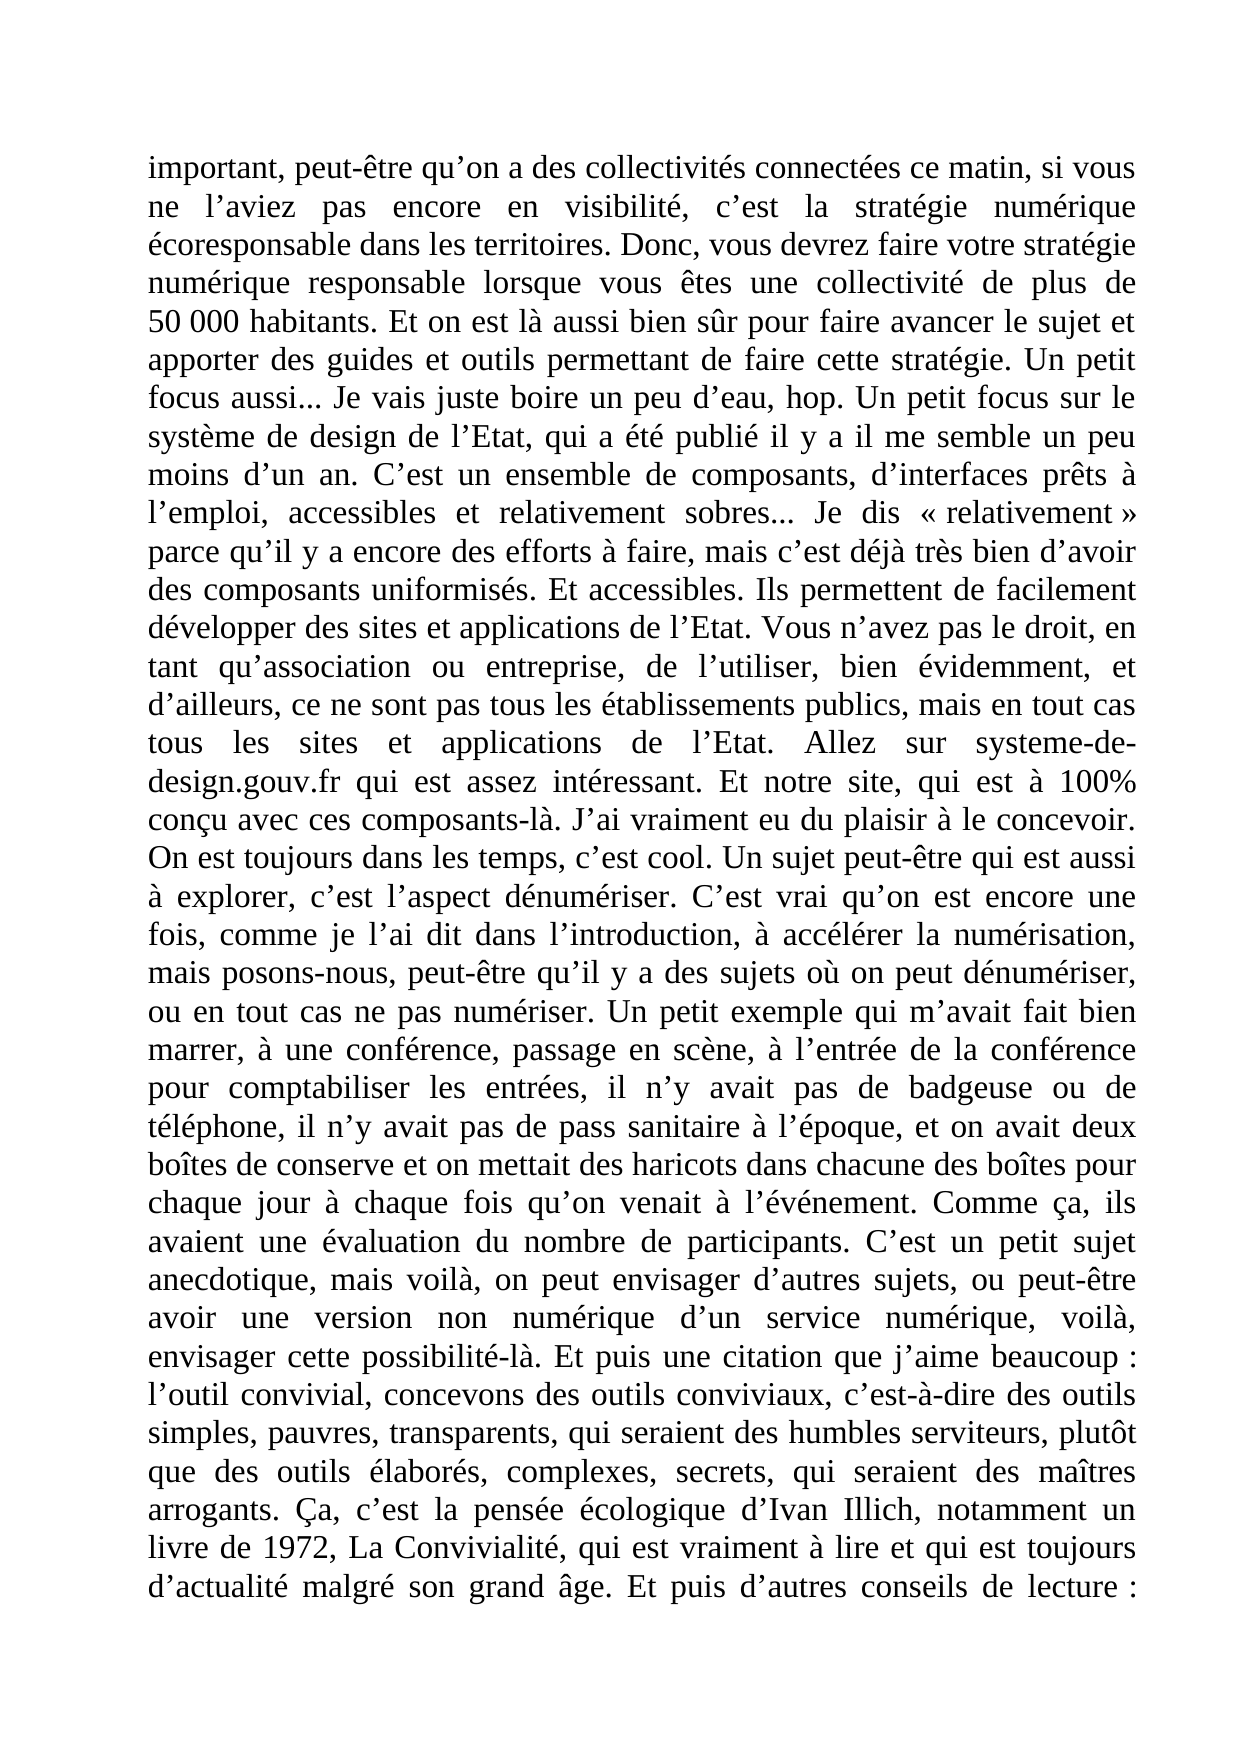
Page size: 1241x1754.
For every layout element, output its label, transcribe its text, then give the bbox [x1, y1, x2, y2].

text important, peut-être qu’on a des collectivités connectées ce matin, si vous ne l’aviez pas encore en visibilité, c’est la stratégie numérique écoresponsable dans les territoires. Donc, vous devrez faire votre stratégie numérique responsable lorsque vous êtes une collectivité de plus de 50 000 habitants. Et on est là aussi bien sûr pour faire avancer le sujet et apporter des guides et outils permettant de faire cette stratégie. Un petit focus aussi... Je vais juste boire un peu d’eau, hop. Un petit focus sur le système de design de l’Etat, qui a été publié il y a il me semble un peu moins d’un an. C’est un ensemble de composants, d’interfaces prêts à l’emploi, accessibles et relativement sobres... Je dis « relativement » parce qu’il y a encore des efforts à faire, mais c’est déjà très bien d’avoir des composants uniformisés. Et accessibles. Ils permettent de facilement développer des sites et applications de l’Etat. Vous n’avez pas le droit, en tant qu’association ou entreprise, de l’utiliser, bien évidemment, et d’ailleurs, ce ne sont pas tous les établissements publics, mais en tout cas tous les sites et applications de l’Etat. Allez sur systeme-de-design.gouv.fr qui est assez intéressant. Et notre site, qui est à 100% conçu avec ces composants-là. J’ai vraiment eu du plaisir à le concevoir. On est toujours dans les temps, c’est cool. Un sujet peut-être qui est aussi à explorer, c’est l’aspect dénumériser. C’est vrai qu’on est encore une fois, comme je l’ai dit dans l’introduction, à accélérer la numérisation, mais posons-nous, peut-être qu’il y a des sujets où on peut dénumériser, ou en tout cas ne pas numériser. Un petit exemple qui m’avait fait bien marrer, à une conférence, passage en scène, à l’entrée de la conférence pour comptabiliser les entrées, il n’y avait pas de badgeuse ou de téléphone, il n’y avait pas de pass sanitaire à l’époque, et on avait deux boîtes de conserve et on mettait des haricots dans chacune des boîtes pour chaque jour à chaque fois qu’on venait à l’événement. Comme ça, ils avaient une évaluation du nombre de participants. C’est un petit sujet anecdotique, mais voilà, on peut envisager d’autres sujets, ou peut-être avoir une version non numérique d’un service numérique, voilà, envisager cette possibilité-là. Et puis une citation que j’aime beaucoup : l’outil convivial, concevons des outils conviviaux, c’est-à-dire des outils simples, pauvres, transparents, qui seraient des humbles serviteurs, plutôt que des outils élaborés, complexes, secrets, qui seraient des maîtres arrogants. Ça, c’est la pensée écologique d’Ivan Illich, notamment un livre de 1972, La Convivialité, qui est vraiment à lire et qui est toujours d’actualité malgré son grand âge. Et puis d’autres conseils de lecture : [148, 148, 1137, 1604]
